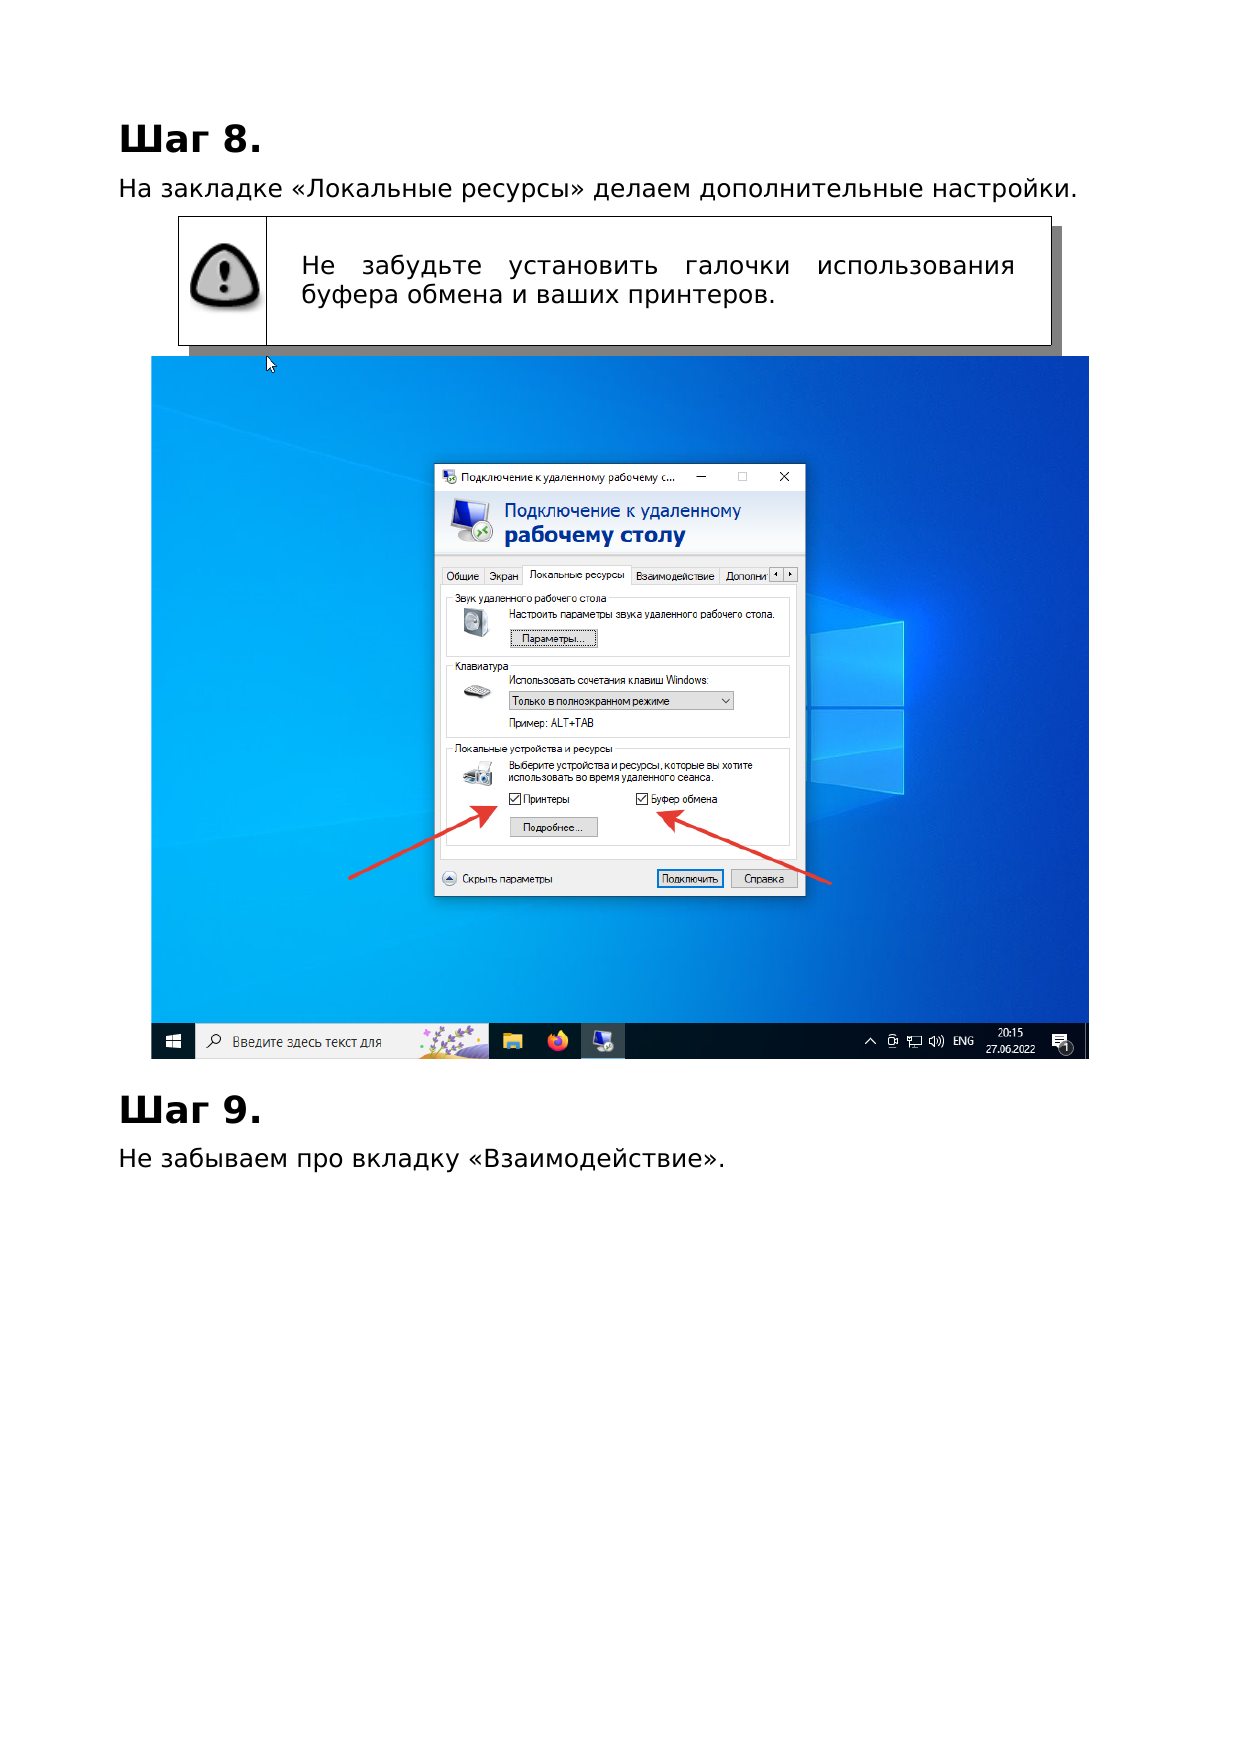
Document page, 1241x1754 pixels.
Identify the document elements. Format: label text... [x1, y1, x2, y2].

table_header [179, 217, 266, 345]
picture [151, 356, 1089, 1059]
picture [190, 239, 266, 315]
table_header Не забудьте установить галочки использования буфера обмена и ваших принтеров. [267, 217, 1051, 345]
text На закладке «Локальные ресурсы» делаем дополнительные настройки. [118, 174, 1122, 203]
subtitle Шаг 9. [118, 1088, 1122, 1132]
subtitle Шаг 8. [118, 118, 1122, 162]
text Не забываем про вкладку «Взаимодействие». [118, 1144, 1122, 1174]
